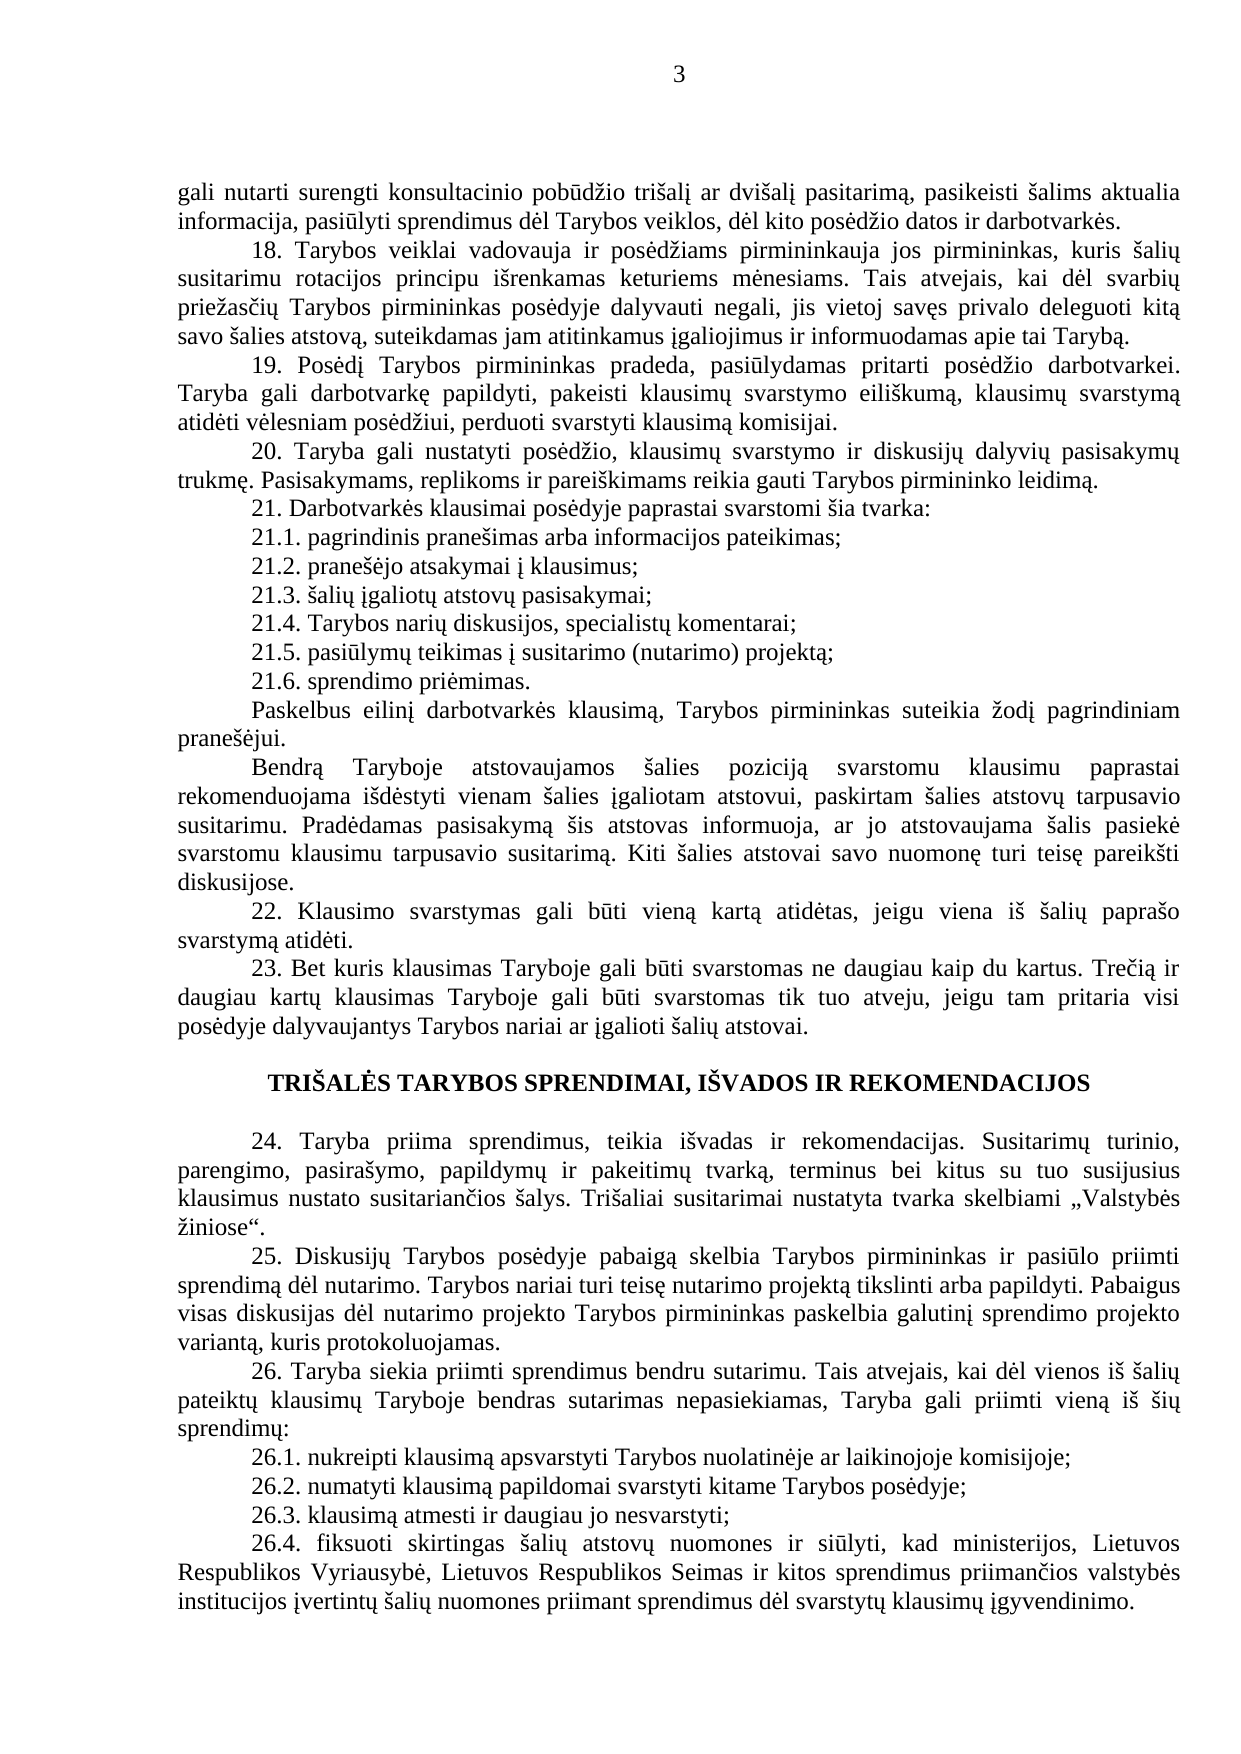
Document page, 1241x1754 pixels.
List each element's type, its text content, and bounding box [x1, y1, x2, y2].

text 24. Taryba priima sprendimus, teikia išvadas ir rekomendacijas. Susitarimų turinio, parengimo, pasirašymo, papildymų ir pakeitimų tvarką, terminus bei kitus su tuo susijusius klausimus nustato susitariančios šalys. Trišaliai susitarimai nustatyta tvarka skelbiami „Valstybės žiniose“. [177, 1126, 1181, 1241]
text Bendrą Taryboje atstovaujamos šalies poziciją svarstomu klausimu paprastai rekomenduojama išdėstyti vienam šalies įgaliotam atstovui, paskirtam šalies atstovų tarpusavio susitarimu. Pradėdamas pasisakymą šis atstovas informuoja, ar jo atstovaujama šalis pasiekė svarstomu klausimu tarpusavio susitarimą. Kiti šalies atstovai savo nuomonę turi teisę pareikšti diskusijose. [177, 752, 1181, 896]
text 26.4. fiksuoti skirtingas šalių atstovų nuomones ir siūlyti, kad ministerijos, Lietuvos Respublikos Vyriausybė, Lietuvos Respublikos Seimas ir kitos sprendimus priimančios valstybės institucijos įvertintų šalių nuomones priimant sprendimus dėl svarstytų klausimų įgyvendinimo. [177, 1528, 1181, 1615]
text 22. Klausimo svarstymas gali būti vieną kartą atidėtas, jeigu viena iš šalių paprašo svarstymą atidėti. [177, 896, 1181, 953]
text Paskelbus eilinį darbotvarkės klausimą, Tarybos pirmininkas suteikia žodį pagrindiniam pranešėjui. [177, 695, 1181, 752]
text 21.6. sprendimo priėmimas. [177, 666, 1181, 695]
text Trišalės tarybos sprendimai, išvados ir rekomendacijos [177, 1068, 1181, 1097]
text 21.3. šalių įgaliotų atstovų pasisakymai; [177, 580, 1181, 608]
text 23. Bet kuris klausimas Taryboje gali būti svarstomas ne daugiau kaip du kartus. Trečią ir daugiau kartų klausimas Taryboje gali būti svarstomas tik tuo atveju, jeigu tam pritaria visi posėdyje dalyvaujantys Tarybos nariai ar įgalioti šalių atstovai. [177, 953, 1181, 1040]
text 18. Tarybos veiklai vadovauja ir posėdžiams pirmininkauja jos pirmininkas, kuris šalių susitarimu rotacijos principu išrenkamas keturiems mėnesiams. Tais atvejais, kai dėl svarbių priežasčių Tarybos pirmininkas posėdyje dalyvauti negali, jis vietoj savęs privalo deleguoti kitą savo šalies atstovą, suteikdamas jam atitinkamus įgaliojimus ir informuodamas apie tai Tarybą. [177, 235, 1181, 350]
text 26. Taryba siekia priimti sprendimus bendru sutarimu. Tais atvejais, kai dėl vienos iš šalių pateiktų klausimų Taryboje bendras sutarimas nepasiekiamas, Taryba gali priimti vieną iš šių sprendimų: [177, 1356, 1181, 1442]
text 21.1. pagrindinis pranešimas arba informacijos pateikimas; [177, 522, 1181, 551]
text 25. Diskusijų Tarybos posėdyje pabaigą skelbia Tarybos pirmininkas ir pasiūlo priimti sprendimą dėl nutarimo. Tarybos nariai turi teisę nutarimo projektą tikslinti arba papildyti. Pabaigus visas diskusijas dėl nutarimo projekto Tarybos pirmininkas paskelbia galutinį sprendimo projekto variantą, kuris protokoluojamas. [177, 1241, 1181, 1356]
text 21.2. pranešėjo atsakymai į klausimus; [177, 551, 1181, 580]
text 21.5. pasiūlymų teikimas į susitarimo (nutarimo) projektą; [177, 637, 1181, 666]
text 26.3. klausimą atmesti ir daugiau jo nesvarstyti; [177, 1500, 1181, 1528]
text 21. Darbotvarkės klausimai posėdyje paprastai svarstomi šia tvarka: [177, 493, 1181, 522]
text 21.4. Tarybos narių diskusijos, specialistų komentarai; [177, 608, 1181, 637]
text 26.1. nukreipti klausimą apsvarstyti Tarybos nuolatinėje ar laikinojoje komisijoje; [177, 1442, 1181, 1471]
text 20. Taryba gali nustatyti posėdžio, klausimų svarstymo ir diskusijų dalyvių pasisakymų trukmę. Pasisakymams, replikoms ir pareiškimams reikia gauti Tarybos pirmininko leidimą. [177, 436, 1181, 493]
text 26.2. numatyti klausimą papildomai svarstyti kitame Tarybos posėdyje; [177, 1471, 1181, 1500]
text 19. Posėdį Tarybos pirmininkas pradeda, pasiūlydamas pritarti posėdžio darbotvarkei. Taryba gali darbotvarkę papildyti, pakeisti klausimų svarstymo eiliškumą, klausimų svarstymą atidėti vėlesniam posėdžiui, perduoti svarstyti klausimą komisijai. [177, 350, 1181, 436]
text gali nutarti surengti konsultacinio pobūdžio trišalį ar dvišalį pasitarimą, pasikeisti šalims aktualia informacija, pasiūlyti sprendimus dėl Tarybos veiklos, dėl kito posėdžio datos ir darbotvarkės. [177, 177, 1181, 235]
